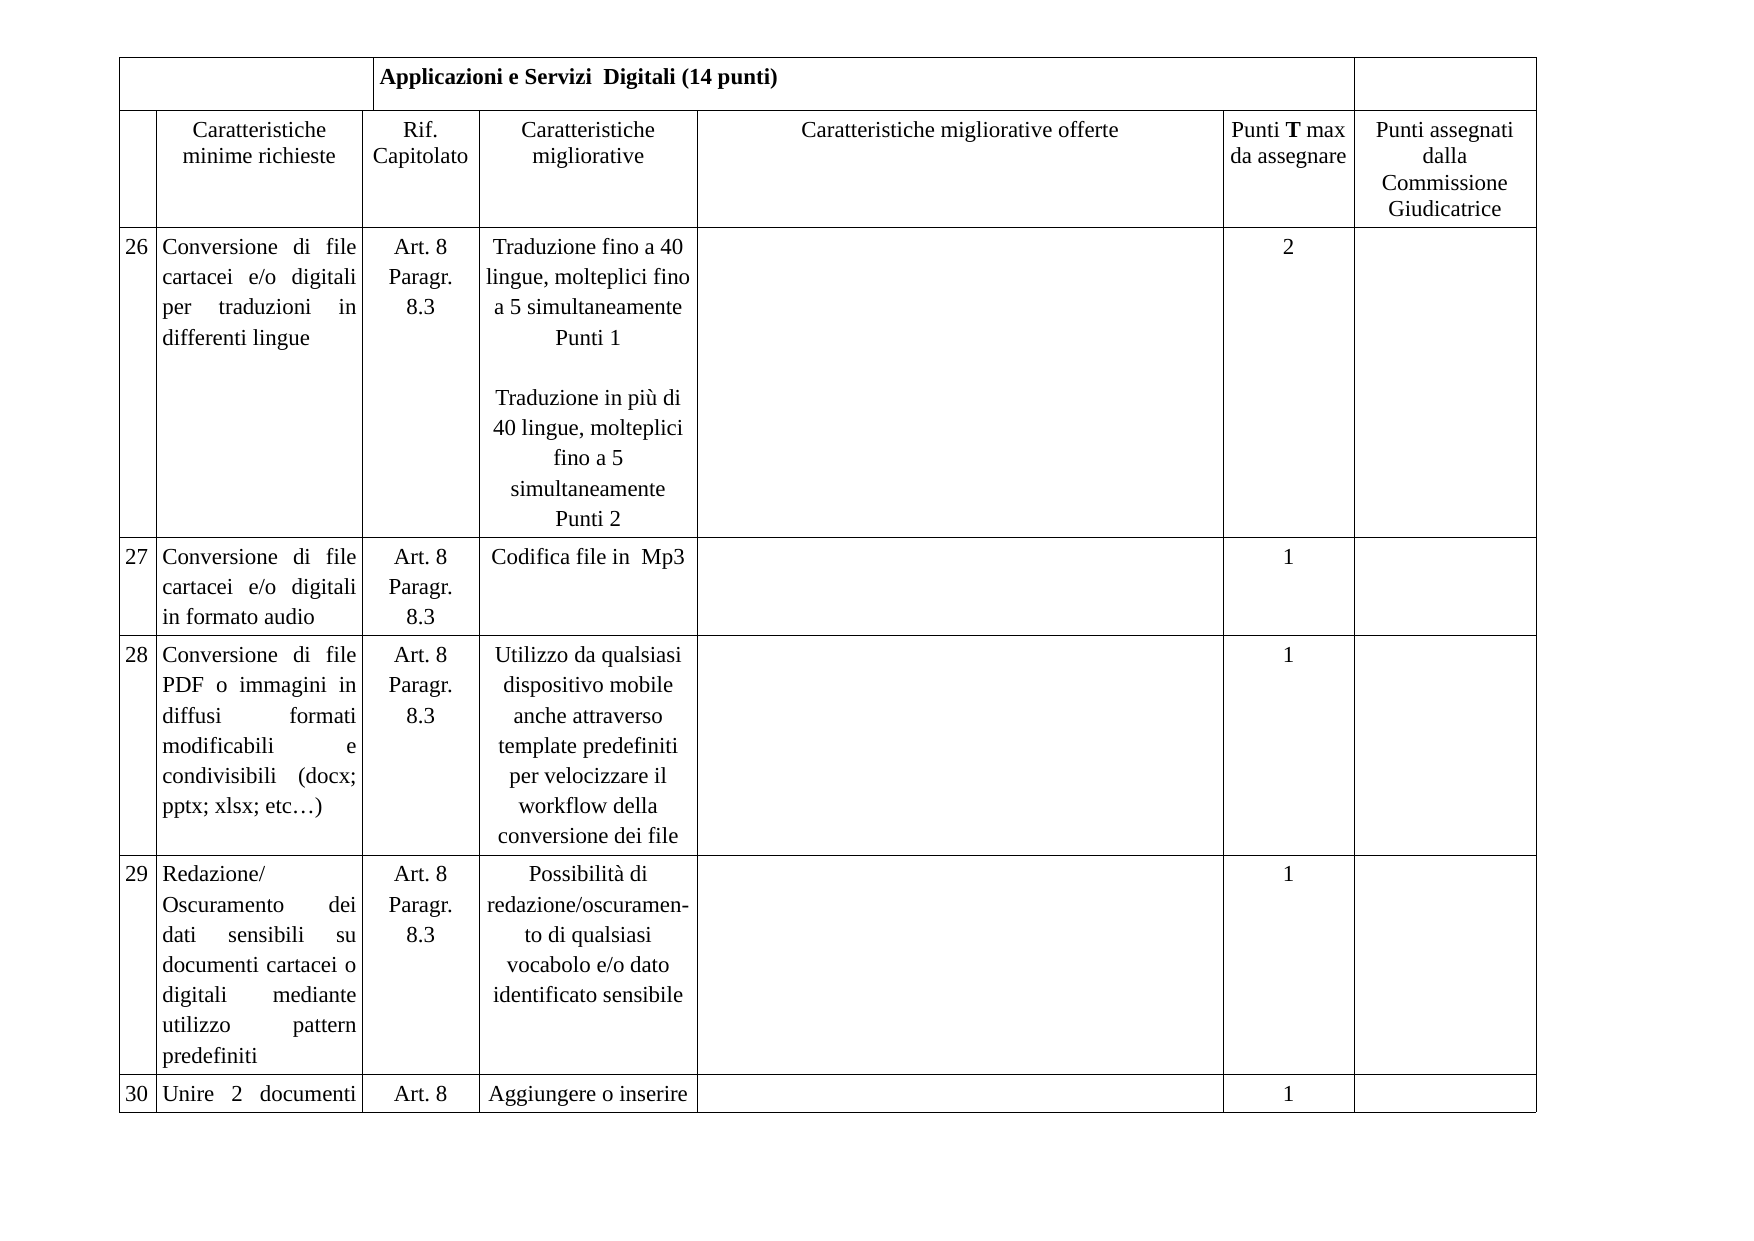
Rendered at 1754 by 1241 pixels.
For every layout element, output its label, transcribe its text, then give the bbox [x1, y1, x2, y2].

table_cell [1355, 856, 1536, 1074]
table_cell Conversione di file cartacei e/o digitali in formato audio [157, 538, 362, 635]
table_cell Applicazioni e Servizi Digitali (14 punti) [374, 58, 1354, 110]
table_cell Caratteristiche migliorative [480, 111, 697, 227]
table_cell Utilizzo da qualsiasi dispositivo mobile anche attraverso template predefiniti per velocizzare il workflow della conversione dei file [480, 636, 697, 854]
table_cell [698, 538, 1223, 635]
table_cell Art. 8 Paragr. 8.3 [363, 856, 479, 1074]
table_cell Possibilità di redazione/oscuramen-to di qualsiasi vocabolo e/o dato identificato sensibile [480, 856, 697, 1074]
table_cell 2 [1224, 228, 1354, 537]
table_cell 1 [1224, 636, 1354, 854]
table_cell Caratteristiche minime richieste [157, 111, 362, 227]
table_cell 29 [120, 856, 156, 1074]
table_cell 30 [120, 1075, 156, 1112]
table_cell Punti T max da assegnare [1224, 111, 1354, 227]
table_cell 27 [120, 538, 156, 635]
table_cell [698, 1075, 1223, 1112]
table_cell Codifica file in Mp3 [480, 538, 697, 635]
table_cell 28 [120, 636, 156, 854]
table_cell Conversione di file cartacei e/o digitali per traduzioni in differenti lingue [157, 228, 362, 537]
table_cell Art. 8 Paragr. 8.3 [363, 538, 479, 635]
table_cell Punti assegnati dalla Commissione Giudicatrice [1355, 111, 1536, 227]
table_cell Art. 8 Paragr. 8.3 [363, 228, 479, 537]
table_cell [698, 228, 1223, 537]
table_cell Caratteristiche migliorative offerte [698, 111, 1223, 227]
table_cell 1 [1224, 1075, 1354, 1112]
table_cell [120, 111, 156, 227]
table_cell 1 [1224, 538, 1354, 635]
table_cell [698, 856, 1223, 1074]
table_cell [120, 58, 373, 110]
table_cell [1355, 1075, 1536, 1112]
table_cell Aggiungere o inserire [480, 1075, 697, 1112]
table_cell Conversione di file PDF o immagini in diffusi formati modificabili e condivisibili (docx; pptx; xlsx; etc…) [157, 636, 362, 854]
table_cell Redazione/Oscuramento dei dati sensibili su documenti cartacei o digitali mediante utilizzo pattern predefiniti [157, 856, 362, 1074]
table_cell Unire 2 documenti [157, 1075, 362, 1112]
table_cell [1355, 58, 1536, 110]
table_cell [1355, 228, 1536, 537]
table_cell Rif. Capitolato [363, 111, 479, 227]
table_cell [1355, 636, 1536, 854]
table_cell [698, 636, 1223, 854]
table_cell Traduzione fino a 40 lingue, molteplici fino a 5 simultaneamente Punti 1 Traduzione in più di 40 lingue, molteplici fino a 5 simultaneamente Punti 2 [480, 228, 697, 537]
table_cell 26 [120, 228, 156, 537]
table_cell [1355, 538, 1536, 635]
table_cell Art. 8 Paragr. 8.3 [363, 636, 479, 854]
table_cell Art. 8 [363, 1075, 479, 1112]
table_cell 1 [1224, 856, 1354, 1074]
